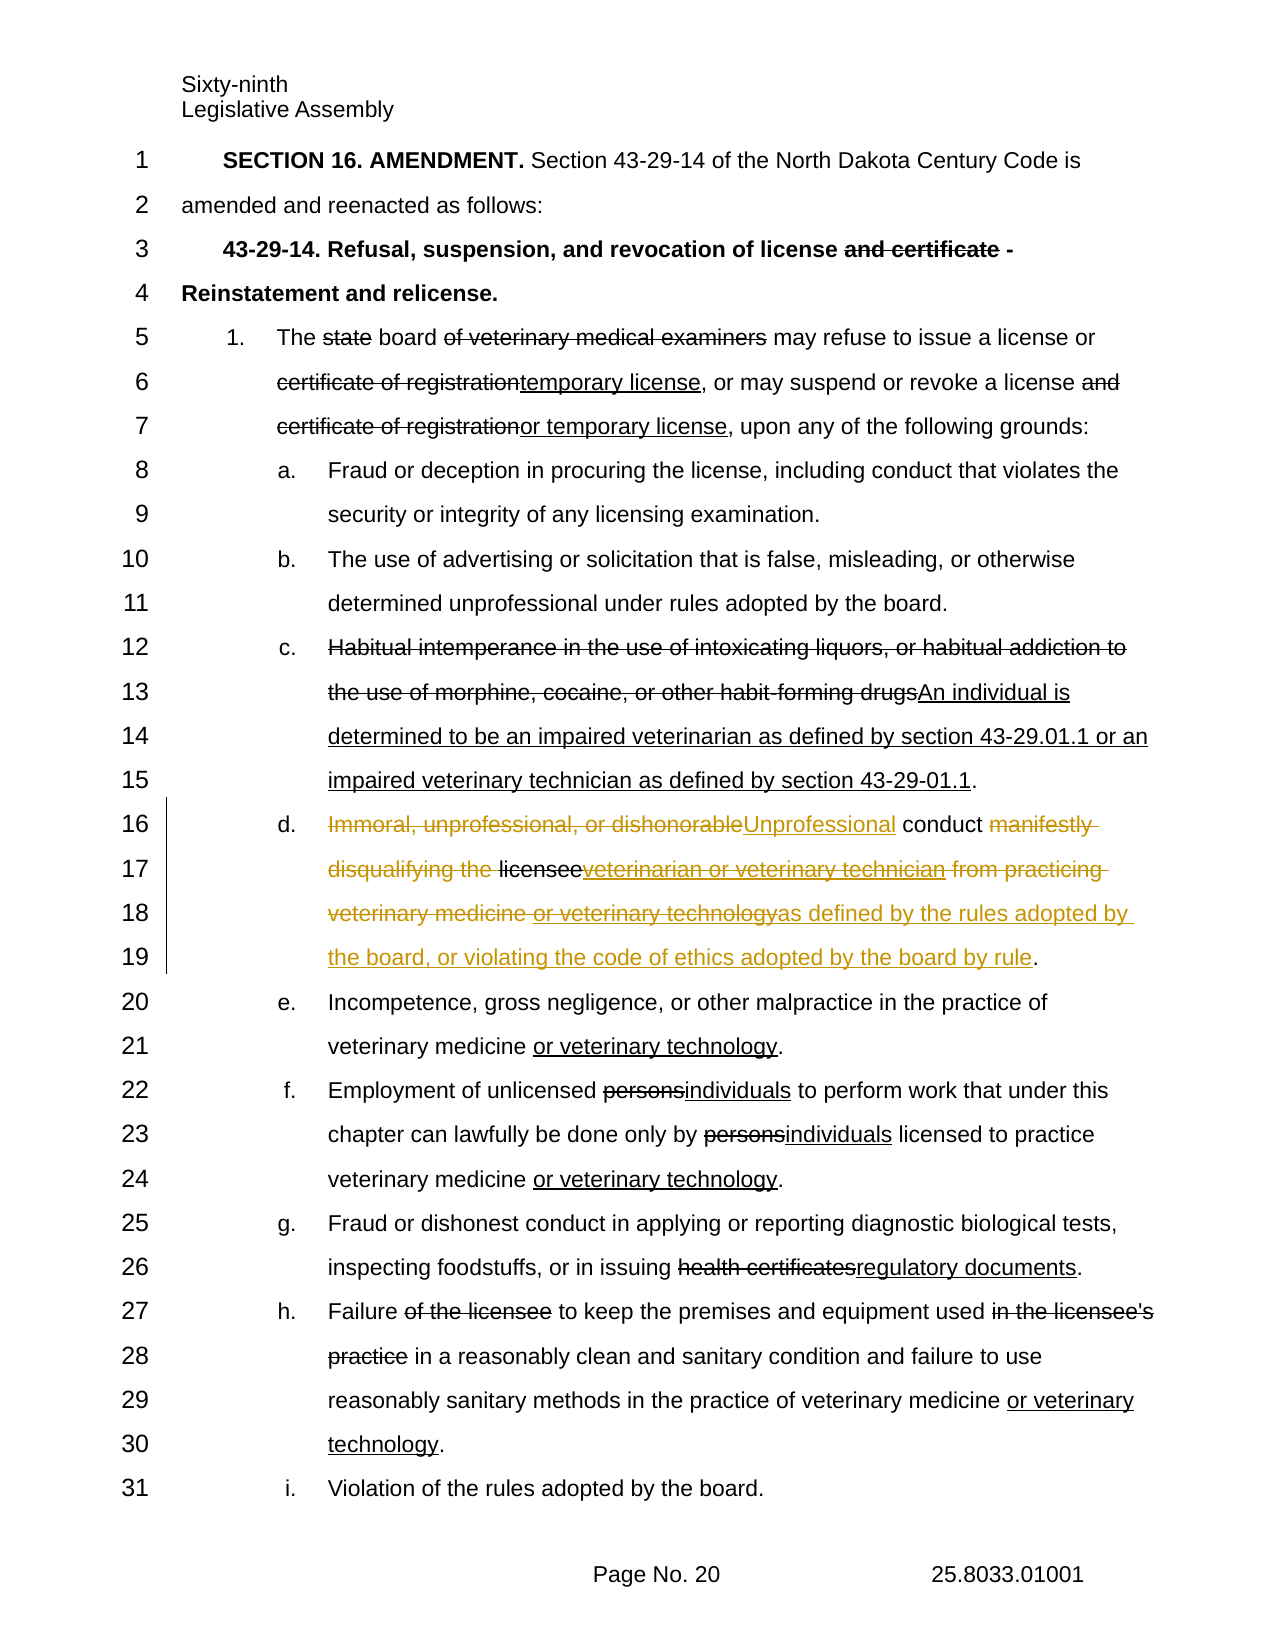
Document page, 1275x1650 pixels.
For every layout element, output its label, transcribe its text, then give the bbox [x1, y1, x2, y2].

text SECTION 16. AMENDMENT. Section 43‑29‑14 of the North Dakota Century Code is amended and reenacted as follows: [181, 133, 1154, 222]
text e. Incompetence, gross negligence, or other malpractice in the practice of veterinary medicine or veterinary technology. [181, 974, 1154, 1063]
text 1. The state board of veterinary medical examiners may refuse to issue a license or certificate of registrationtemporary license, or may suspend or revoke a license and certificate of registrationor temporary license, upon any of the following grounds: [181, 310, 1154, 443]
subtitle 43‑29‑14. Refusal, suspension, and revocation of license and certificate ‑ Reinstatement and relicense. [181, 222, 1154, 310]
text f. Employment of unlicensed personsindividuals to perform work that under this chapter can lawfully be done only by personsindividuals licensed to practice veterinary medicine or veterinary technology. [181, 1063, 1154, 1196]
text h. Failure of the licensee to keep the premises and equipment used in the licensee's practice in a reasonably clean and sanitary condition and failure to use reasonably sanitary methods in the practice of veterinary medicine or veterinary technology. [181, 1284, 1154, 1461]
text g. Fraud or dishonest conduct in applying or reporting diagnostic biological tests, inspecting foodstuffs, or in issuing health certificatesregulatory documents. [181, 1196, 1154, 1284]
text d. Unprofessional conduct licenseeas defined by the rules adopted by the board, or violating the code of ethics adopted by the board by rule. [181, 797, 1154, 974]
text c. Habitual intemperance in the use of intoxicating liquors, or habitual addiction to the use of morphine, cocaine, or other habit‑forming drugsAn individual is determined to be an impaired veterinarian as defined by section 43-29.01.1 or an impaired veterinary technician as defined by section 43-29-01.1. [181, 620, 1154, 797]
text i. Violation of the rules adopted by the board. [181, 1461, 1154, 1506]
text a. Fraud or deception in procuring the license, including conduct that violates the security or integrity of any licensing examination. [181, 443, 1154, 532]
text b. The use of advertising or solicitation that is false, misleading, or otherwise determined unprofessional under rules adopted by the board. [181, 532, 1154, 620]
